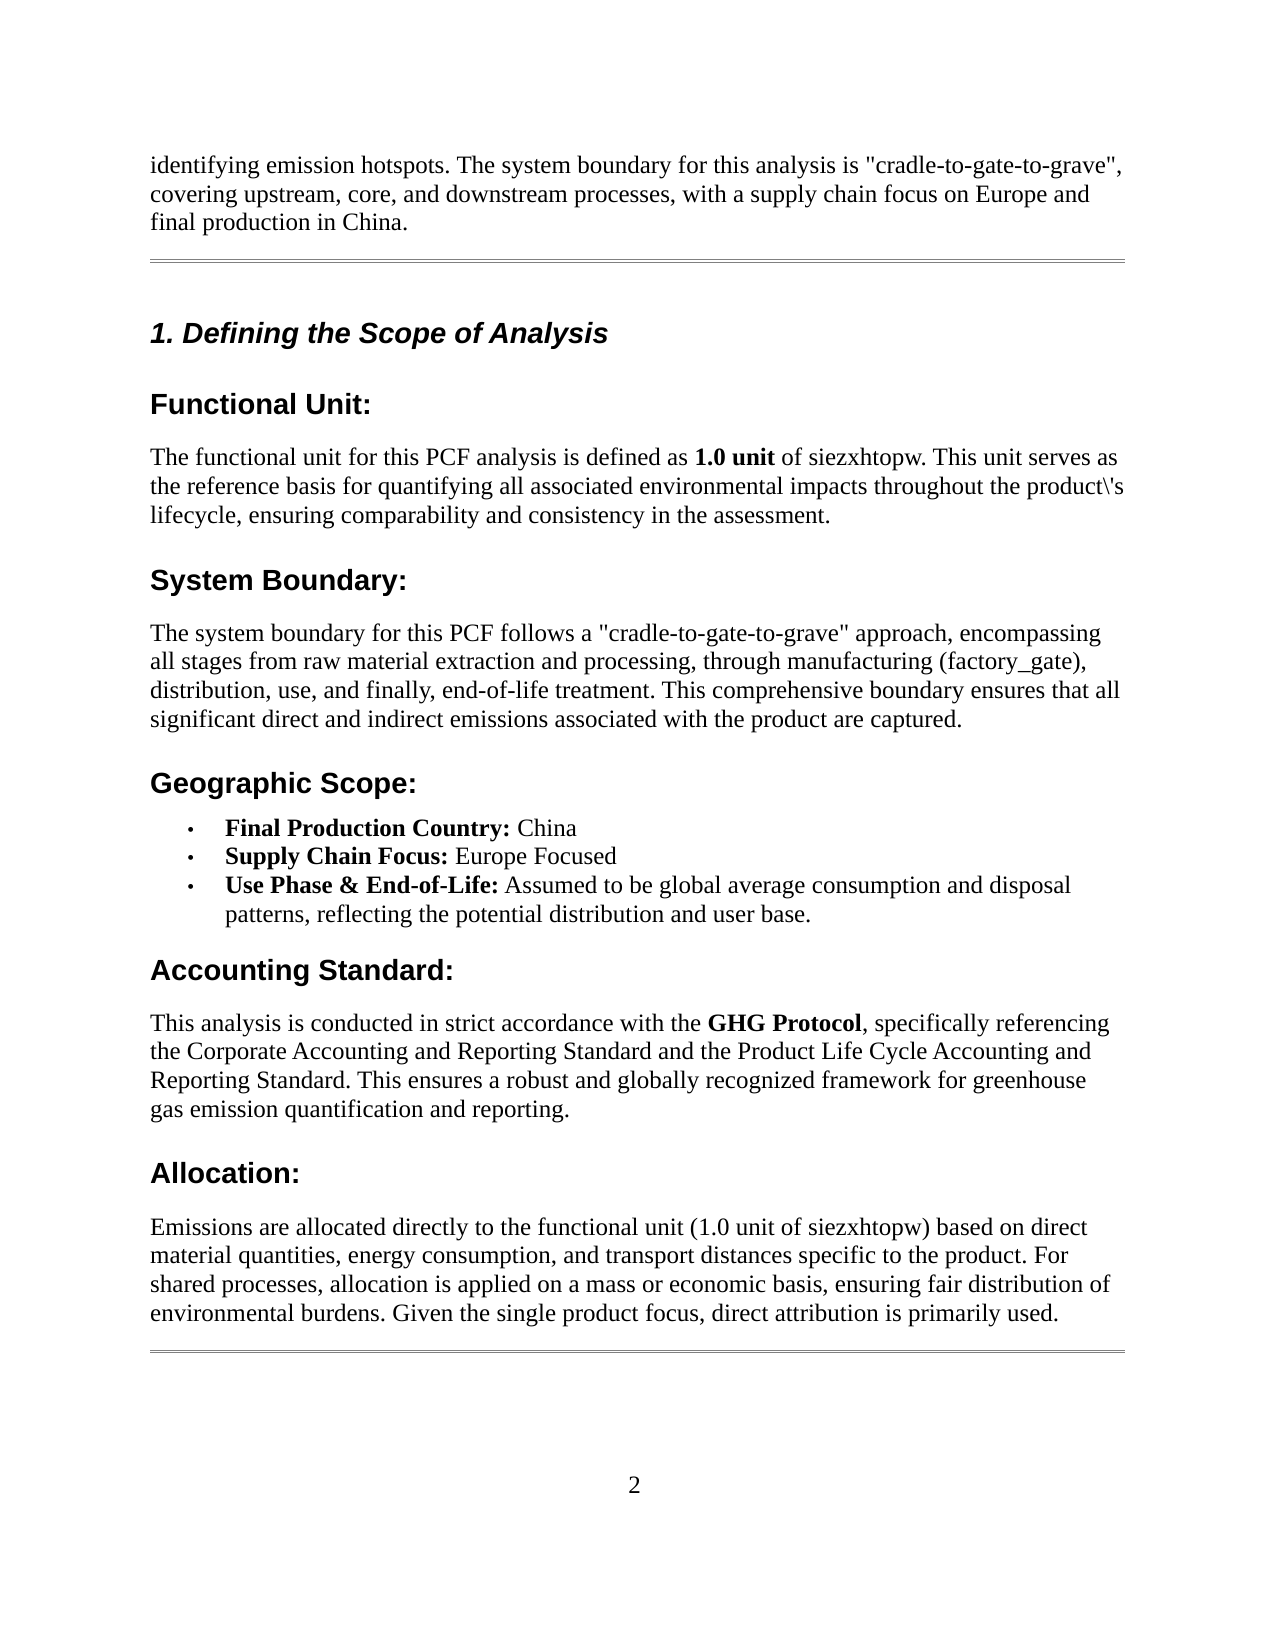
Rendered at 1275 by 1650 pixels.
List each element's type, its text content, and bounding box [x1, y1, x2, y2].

subtitle Geographic Scope: [150, 767, 1125, 800]
text Emissions are allocated directly to the functional unit (1.0 unit of siezxhtopw) based on direct material quantities, energy consumption, and transport distances specific to the product. For shared processes, allocation is applied on a mass or economic basis, ensuring fair distribution of environmental burdens. Given the single product focus, direct attribution is primarily used. [150, 1212, 1125, 1327]
subtitle 1. Defining the Scope of Analysis [150, 316, 1125, 350]
list Supply Chain Focus: Europe Focused [187, 841, 1125, 870]
text This analysis is conducted in strict accordance with the GHG Protocol, specifically referencing the Corporate Accounting and Reporting Standard and the Product Life Cycle Accounting and Reporting Standard. This ensures a robust and globally recognized framework for greenhouse gas emission quantification and reporting. [150, 1008, 1125, 1123]
subtitle Functional Unit: [150, 387, 1125, 421]
text The system boundary for this PCF follows a "cradle-to-gate-to-grave" approach, encompassing all stages from raw material extraction and processing, through manufacturing (factory_gate), distribution, use, and finally, end-of-life treatment. This comprehensive boundary ensures that all significant direct and indirect emissions associated with the product are captured. [150, 618, 1125, 733]
text The functional unit for this PCF analysis is defined as 1.0 unit of siezxhtopw. This unit serves as the reference basis for quantifying all associated environmental impacts throughout the product\'s lifecycle, ensuring comparability and consistency in the assessment. [150, 442, 1125, 529]
subtitle Allocation: [150, 1157, 1125, 1190]
list Final Production Country: China [187, 813, 1125, 841]
subtitle System Boundary: [150, 563, 1125, 596]
list Use Phase & End-of-Life: Assumed to be global average consumption and disposal patterns, reflecting the potential distribution and user base. [187, 870, 1125, 928]
subtitle Accounting Standard: [150, 953, 1125, 986]
text identifying emission hotspots. The system boundary for this analysis is "cradle-to-gate-to-grave", covering upstream, core, and downstream processes, with a supply chain focus on Europe and final production in China. [150, 150, 1125, 236]
